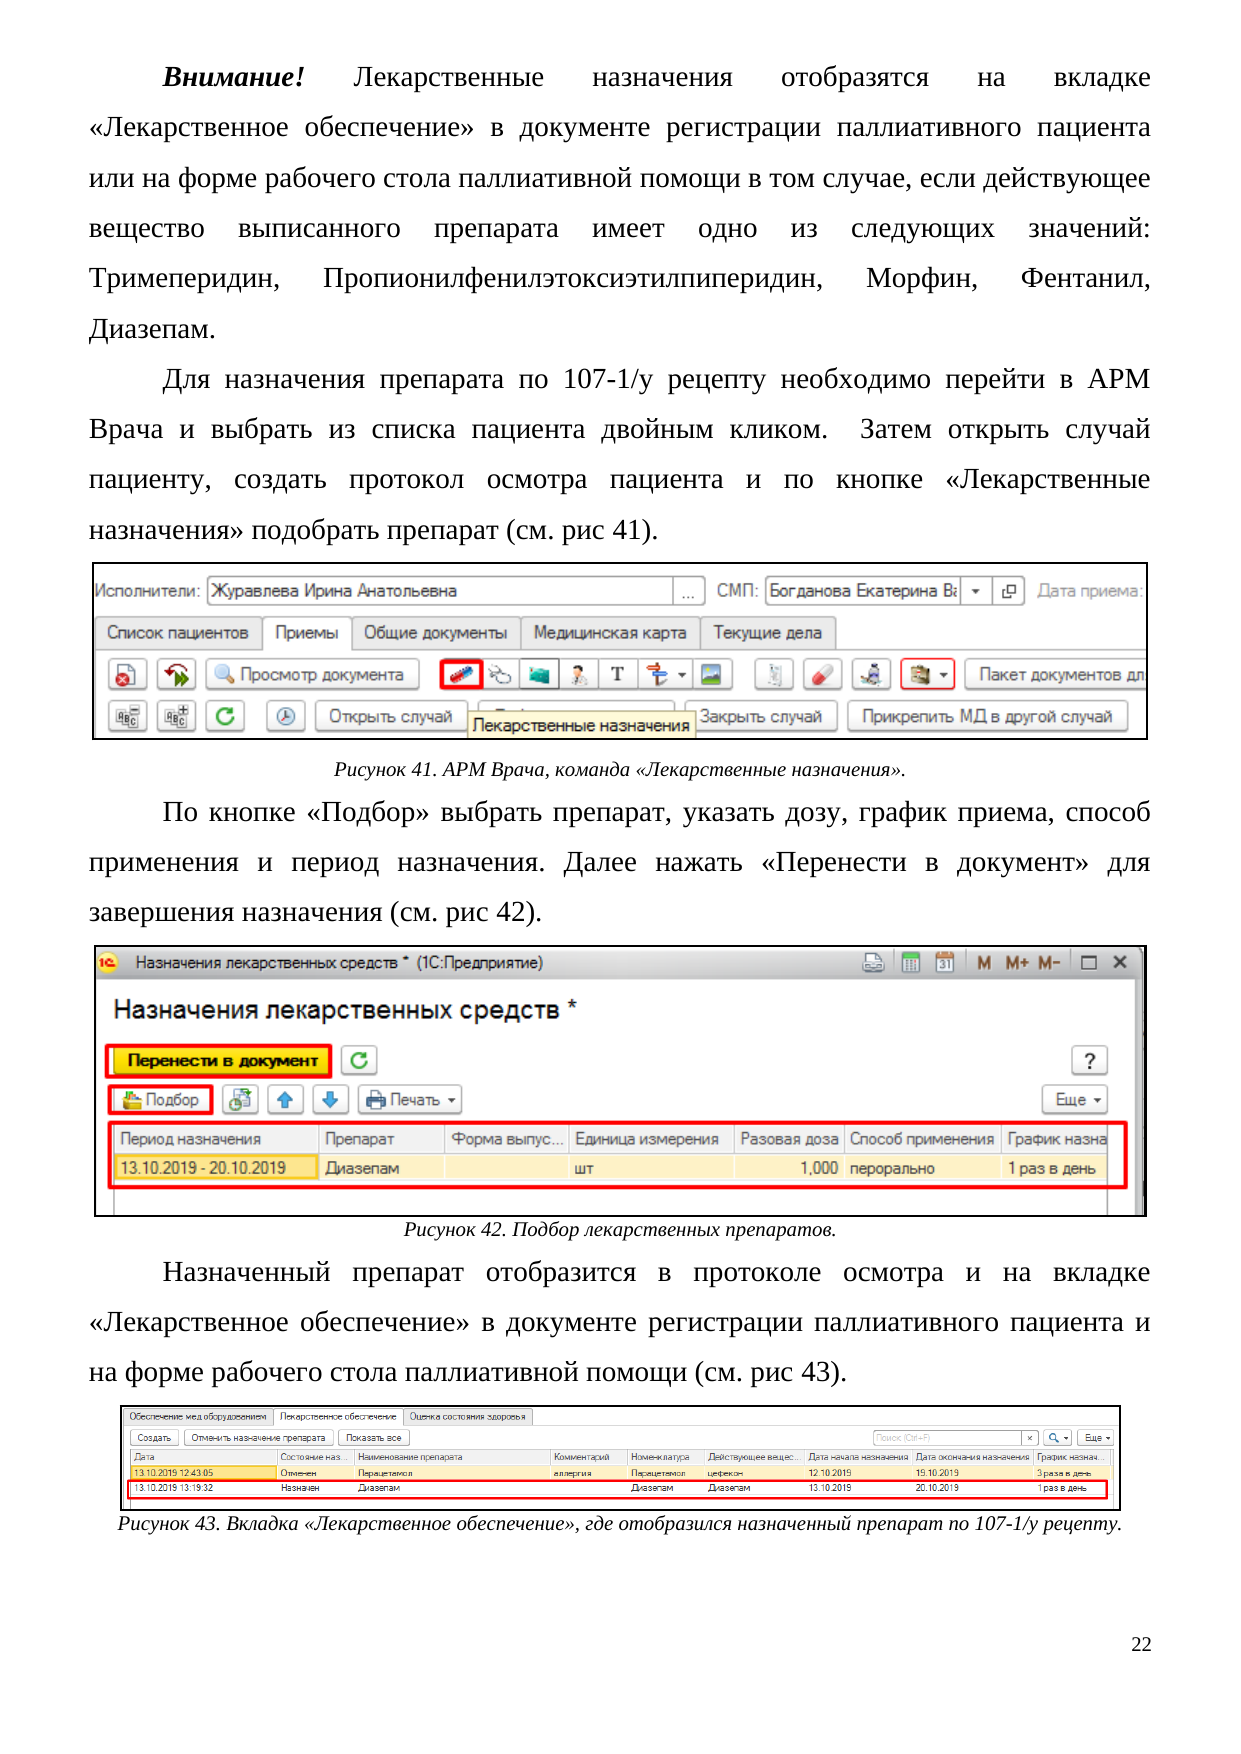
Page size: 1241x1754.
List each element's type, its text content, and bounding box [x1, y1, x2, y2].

picture [122, 1407, 1119, 1509]
picture [94, 564, 1146, 738]
text Для назначения препарата по 107-1/у рецепту необходимо перейти в АРМ Врача и выбрать из списка пациента двойным кликом. Затем открыть случай пациенту, создать протокол осмотра пациента и по кнопке «Лекарственные назначения» подобрать препарат (см. рис 41). [89, 361, 1152, 546]
text По кнопке «Подбор» выбрать препарат, указать дозу, график приема, способ применения и период назначения. Далее нажать «Перенести в документ» для завершения назначения (см. рис 42). [89, 794, 1152, 928]
text Внимание! Лекарственные назначения отобразятся на вкладке «Лекарственное обеспечение» в документе регистрации паллиативного пациента или на форме рабочего стола паллиативной помощи в том случае, если действующее вещество выписанного препарата имеет одно из следующих значений: Тримеперидин, Пропионилфенилэтоксиэтилпиперидин, Морфин, Фентанил, Диазепам. [89, 59, 1152, 344]
text Рисунок 41. АРМ Врача, команда «Лекарственные назначения». [89, 757, 1152, 781]
text Рисунок 43. Вкладка «Лекарственное обеспечение», где отобразился назначенный препарат по 107-1/у рецепту. [89, 1511, 1152, 1535]
text Назначенный препарат отобразится в протоколе осмотра и на вкладке «Лекарственное обеспечение» в документе регистрации паллиативного пациента и на форме рабочего стола паллиативной помощи (см. рис 43). [89, 1254, 1152, 1388]
text Рисунок 42. Подбор лекарственных препаратов. [89, 1217, 1152, 1241]
picture [96, 947, 1144, 1215]
